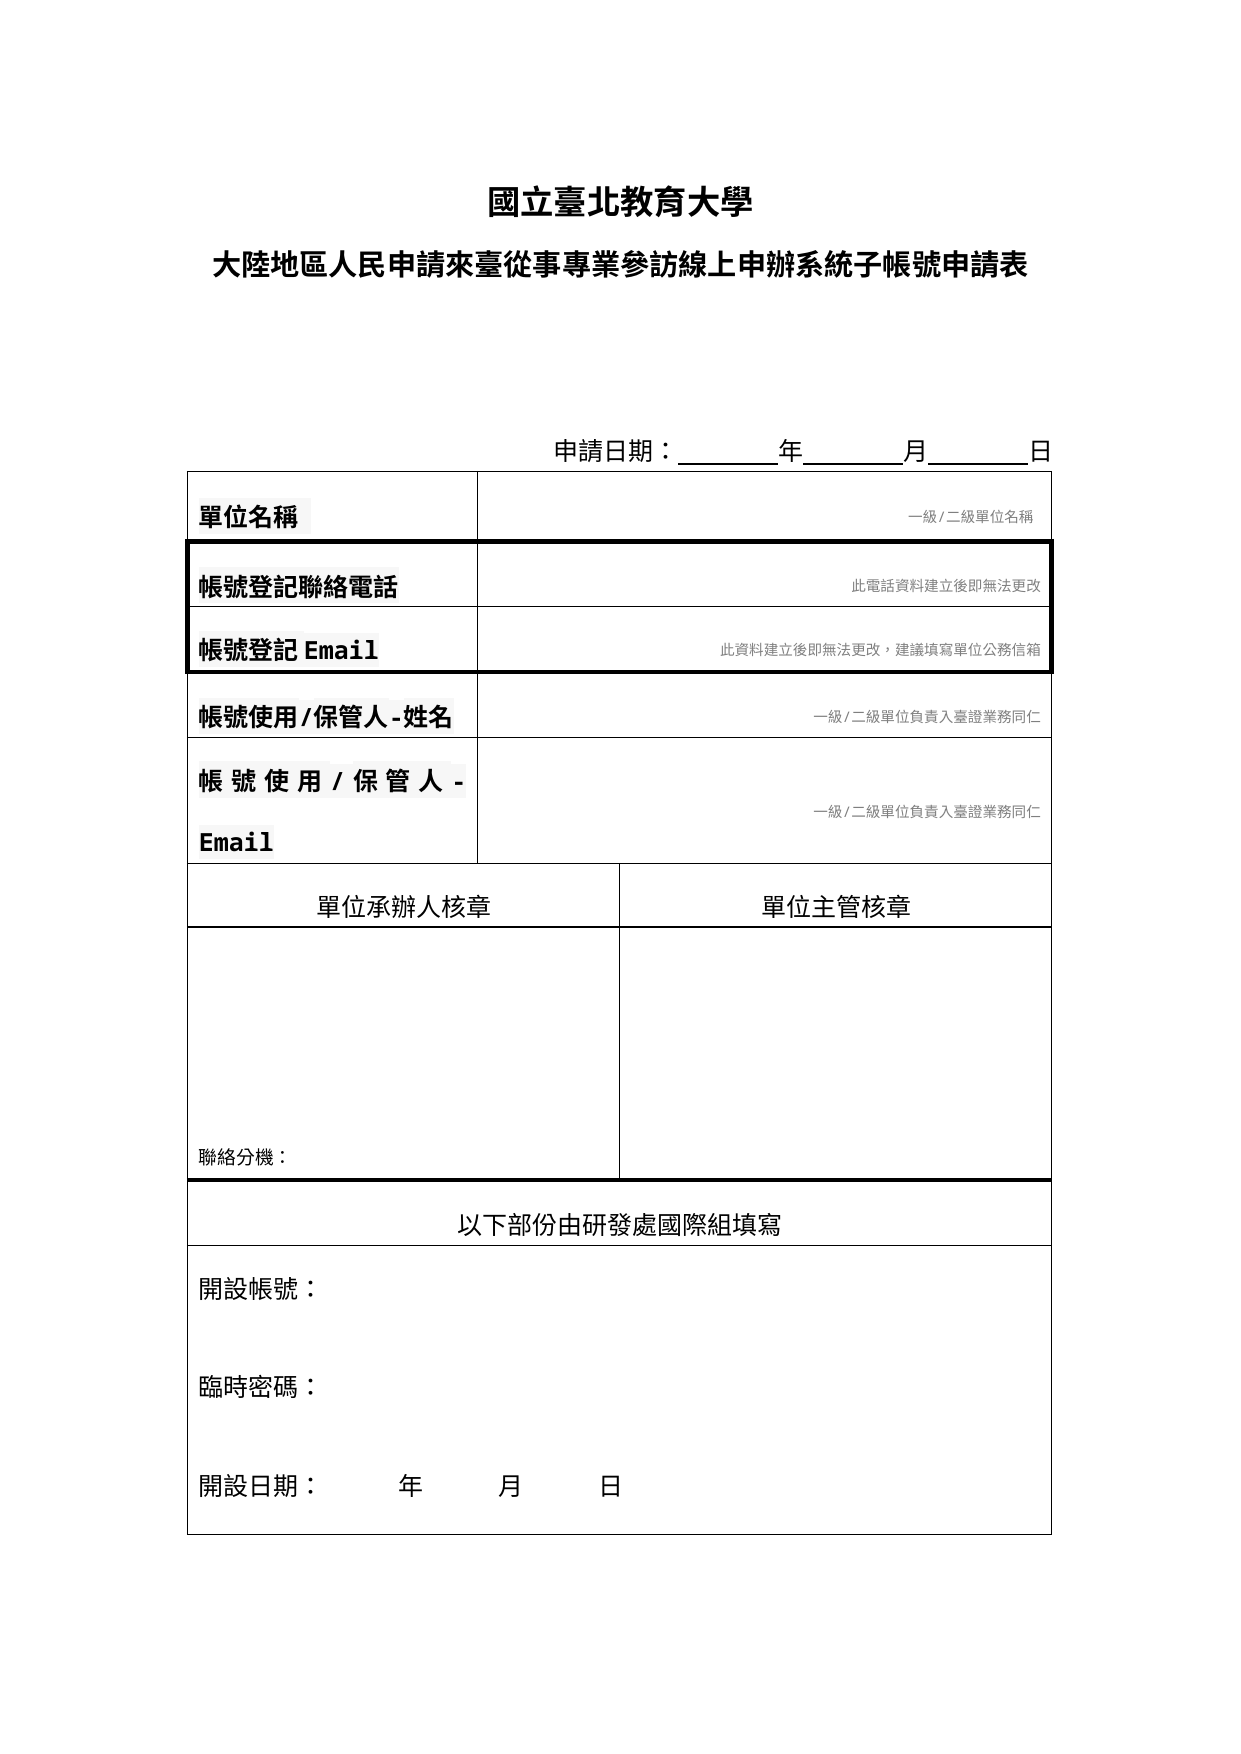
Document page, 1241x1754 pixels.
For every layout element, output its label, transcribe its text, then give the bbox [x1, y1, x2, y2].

table_cell 帳號登記Email [190, 607, 477, 669]
table_cell 一級/二級單位負責入臺證業務同仁 [478, 738, 1051, 863]
table_cell 此資料建立後即無法更改，建議填寫單位公務信箱 [478, 607, 1049, 669]
table_cell 帳號登記聯絡電話 [190, 544, 477, 606]
table_cell 一級/二級單位負責入臺證業務同仁 [478, 674, 1051, 737]
text 國立臺北教育大學 [187, 158, 1053, 221]
table_cell 開設帳號： 臨時密碼： 開設日期： 年 月 日 [188, 1246, 1051, 1534]
text 大陸地區人民申請來臺從事專業參訪線上申辦系統子帳號申請表 [187, 221, 1053, 283]
table_cell 帳號使用/保管人-Email [188, 738, 477, 863]
table_cell 單位主管核章 [620, 864, 1051, 926]
table_cell 帳號使用/保管人-姓名 [188, 674, 477, 737]
table_cell 以下部份由研發處國際組填寫 [188, 1182, 1051, 1244]
table_cell 聯絡分機： [188, 928, 619, 1177]
table_cell 單位承辦人核章 [188, 864, 619, 926]
table_header 單位名稱 [188, 472, 477, 539]
table_cell 此電話資料建立後即無法更改 [478, 544, 1049, 606]
text 申請日期： 年 月 日 [187, 408, 1053, 471]
table_cell [620, 928, 1051, 1177]
table_header 一級/二級單位名稱 [478, 472, 1051, 539]
